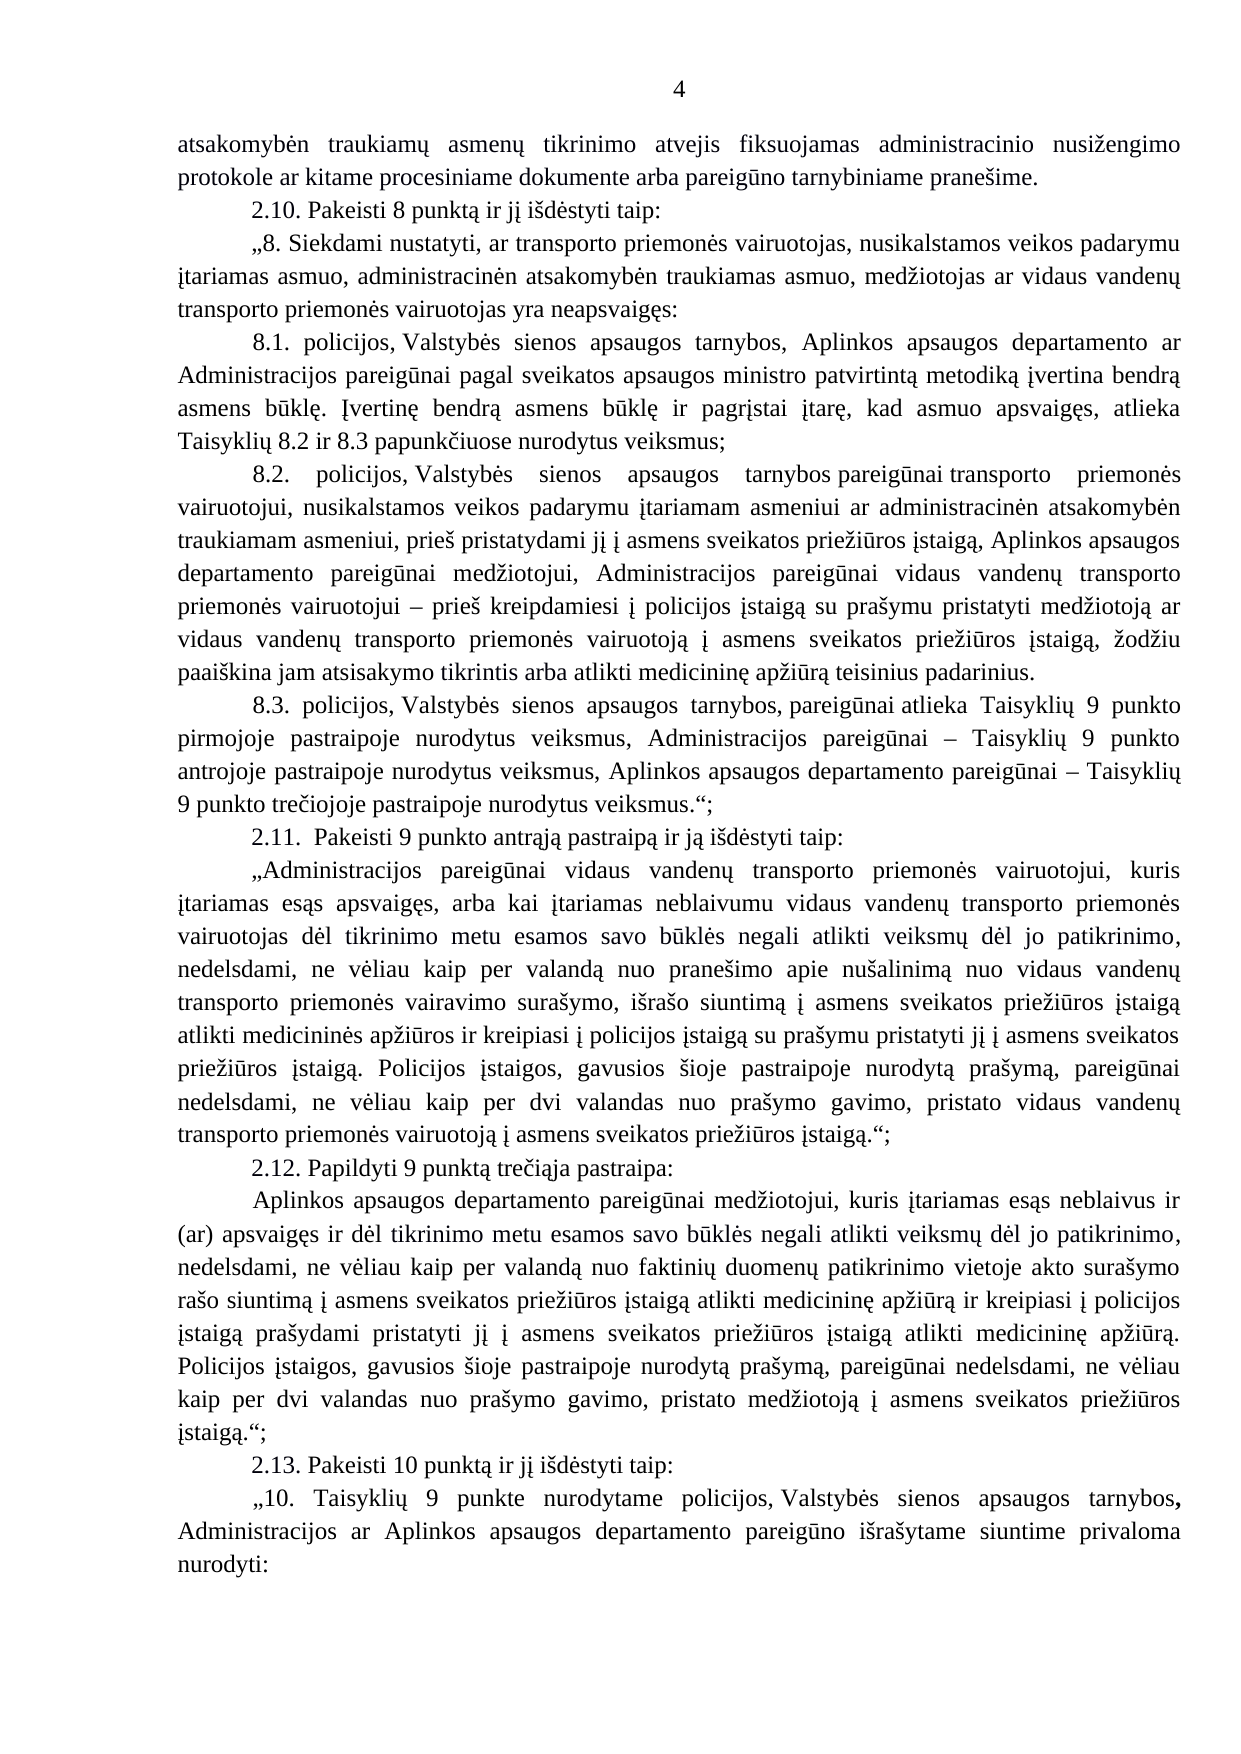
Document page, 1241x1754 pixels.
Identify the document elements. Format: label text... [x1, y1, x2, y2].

text Aplinkos apsaugos departamento pareigūnai medžiotojui, kuris įtariamas esąs neblaivus ir (ar) apsvaigęs ir dėl tikrinimo metu esamos savo būklės negali atlikti veiksmų dėl jo patikrinimo, nedelsdami, ne vėliau kaip per valandą nuo faktinių duomenų patikrinimo vietoje akto surašymo rašo siuntimą į asmens sveikatos priežiūros įstaigą atlikti medicininę apžiūrą ir kreipiasi į policijos įstaigą prašydami pristatyti jį į asmens sveikatos priežiūros įstaigą atlikti medicininę apžiūrą. Policijos įstaigos, gavusios šioje pastraipoje nurodytą prašymą, pareigūnai nedelsdami, ne vėliau kaip per dvi valandas nuo prašymo gavimo, pristato medžiotoją į asmens sveikatos priežiūros įstaigą.“; [177, 1186, 1181, 1446]
text 8.3. policijos, Valstybės sienos apsaugos tarnybos, pareigūnai atlieka Taisyklių 9 punkto pirmojoje pastraipoje nurodytus veiksmus, Administracijos pareigūnai – Taisyklių 9 punkto antrojoje pastraipoje nurodytus veiksmus, Aplinkos apsaugos departamento pareigūnai – Taisyklių 9 punkto trečiojoje pastraipoje nurodytus veiksmus.“; [177, 690, 1181, 818]
text atsakomybėn traukiamų asmenų tikrinimo atvejis fiksuojamas administracinio nusižengimo protokole ar kitame procesiniame dokumente arba pareigūno tarnybiniame pranešime. [177, 129, 1181, 191]
text 2.13. Pakeisti 10 punktą ir jį išdėstyti taip: [251, 1450, 1181, 1478]
text 2.12. Papildyti 9 punktą trečiąja pastraipa: [251, 1153, 1181, 1181]
text „10. Taisyklių 9 punkte nurodytame policijos, Valstybės sienos apsaugos tarnybos, Administracijos ar Aplinkos apsaugos departamento pareigūno išrašytame siuntime privaloma nurodyti: [177, 1483, 1181, 1578]
text 2.10. Pakeisti 8 punktą ir jį išdėstyti taip: [251, 195, 1181, 224]
text „8. Siekdami nustatyti, ar transporto priemonės vairuotojas, nusikalstamos veikos padarymu įtariamas asmuo, administracinėn atsakomybėn traukiamas asmuo, medžiotojas ar vidaus vandenų transporto priemonės vairuotojas yra neapsvaigęs: [177, 228, 1181, 323]
text 2.11. Pakeisti 9 punkto antrąją pastraipą ir ją išdėstyti taip: [251, 822, 1181, 851]
text 8.1. policijos, Valstybės sienos apsaugos tarnybos, Aplinkos apsaugos departamento ar Administracijos pareigūnai pagal sveikatos apsaugos ministro patvirtintą metodiką įvertina bendrą asmens būklę. Įvertinę bendrą asmens būklę ir pagrįstai įtarę, kad asmuo apsvaigęs, atlieka Taisyklių 8.2 ir 8.3 papunkčiuose nurodytus veiksmus; [177, 327, 1181, 455]
text 8.2. policijos, Valstybės sienos apsaugos tarnybos pareigūnai transporto priemonės vairuotojui, nusikalstamos veikos padarymu įtariamam asmeniui ar administracinėn atsakomybėn traukiamam asmeniui, prieš pristatydami jį į asmens sveikatos priežiūros įstaigą, Aplinkos apsaugos departamento pareigūnai medžiotojui, Administracijos pareigūnai vidaus vandenų transporto priemonės vairuotojui – prieš kreipdamiesi į policijos įstaigą su prašymu pristatyti medžiotoją ar vidaus vandenų transporto priemonės vairuotoją į asmens sveikatos priežiūros įstaigą, žodžiu paaiškina jam atsisakymo tikrintis arba atlikti medicininę apžiūrą teisinius padarinius. [177, 459, 1181, 686]
text „Administracijos pareigūnai vidaus vandenų transporto priemonės vairuotojui, kuris įtariamas esąs apsvaigęs, arba kai įtariamas neblaivumu vidaus vandenų transporto priemonės vairuotojas dėl tikrinimo metu esamos savo būklės negali atlikti veiksmų dėl jo patikrinimo, nedelsdami, ne vėliau kaip per valandą nuo pranešimo apie nušalinimą nuo vidaus vandenų transporto priemonės vairavimo surašymo, išrašo siuntimą į asmens sveikatos priežiūros įstaigą atlikti medicininės apžiūros ir kreipiasi į policijos įstaigą su prašymu pristatyti jį į asmens sveikatos priežiūros įstaigą. Policijos įstaigos, gavusios šioje pastraipoje nurodytą prašymą, pareigūnai nedelsdami, ne vėliau kaip per dvi valandas nuo prašymo gavimo, pristato vidaus vandenų transporto priemonės vairuotoją į asmens sveikatos priežiūros įstaigą.“; [177, 855, 1181, 1148]
